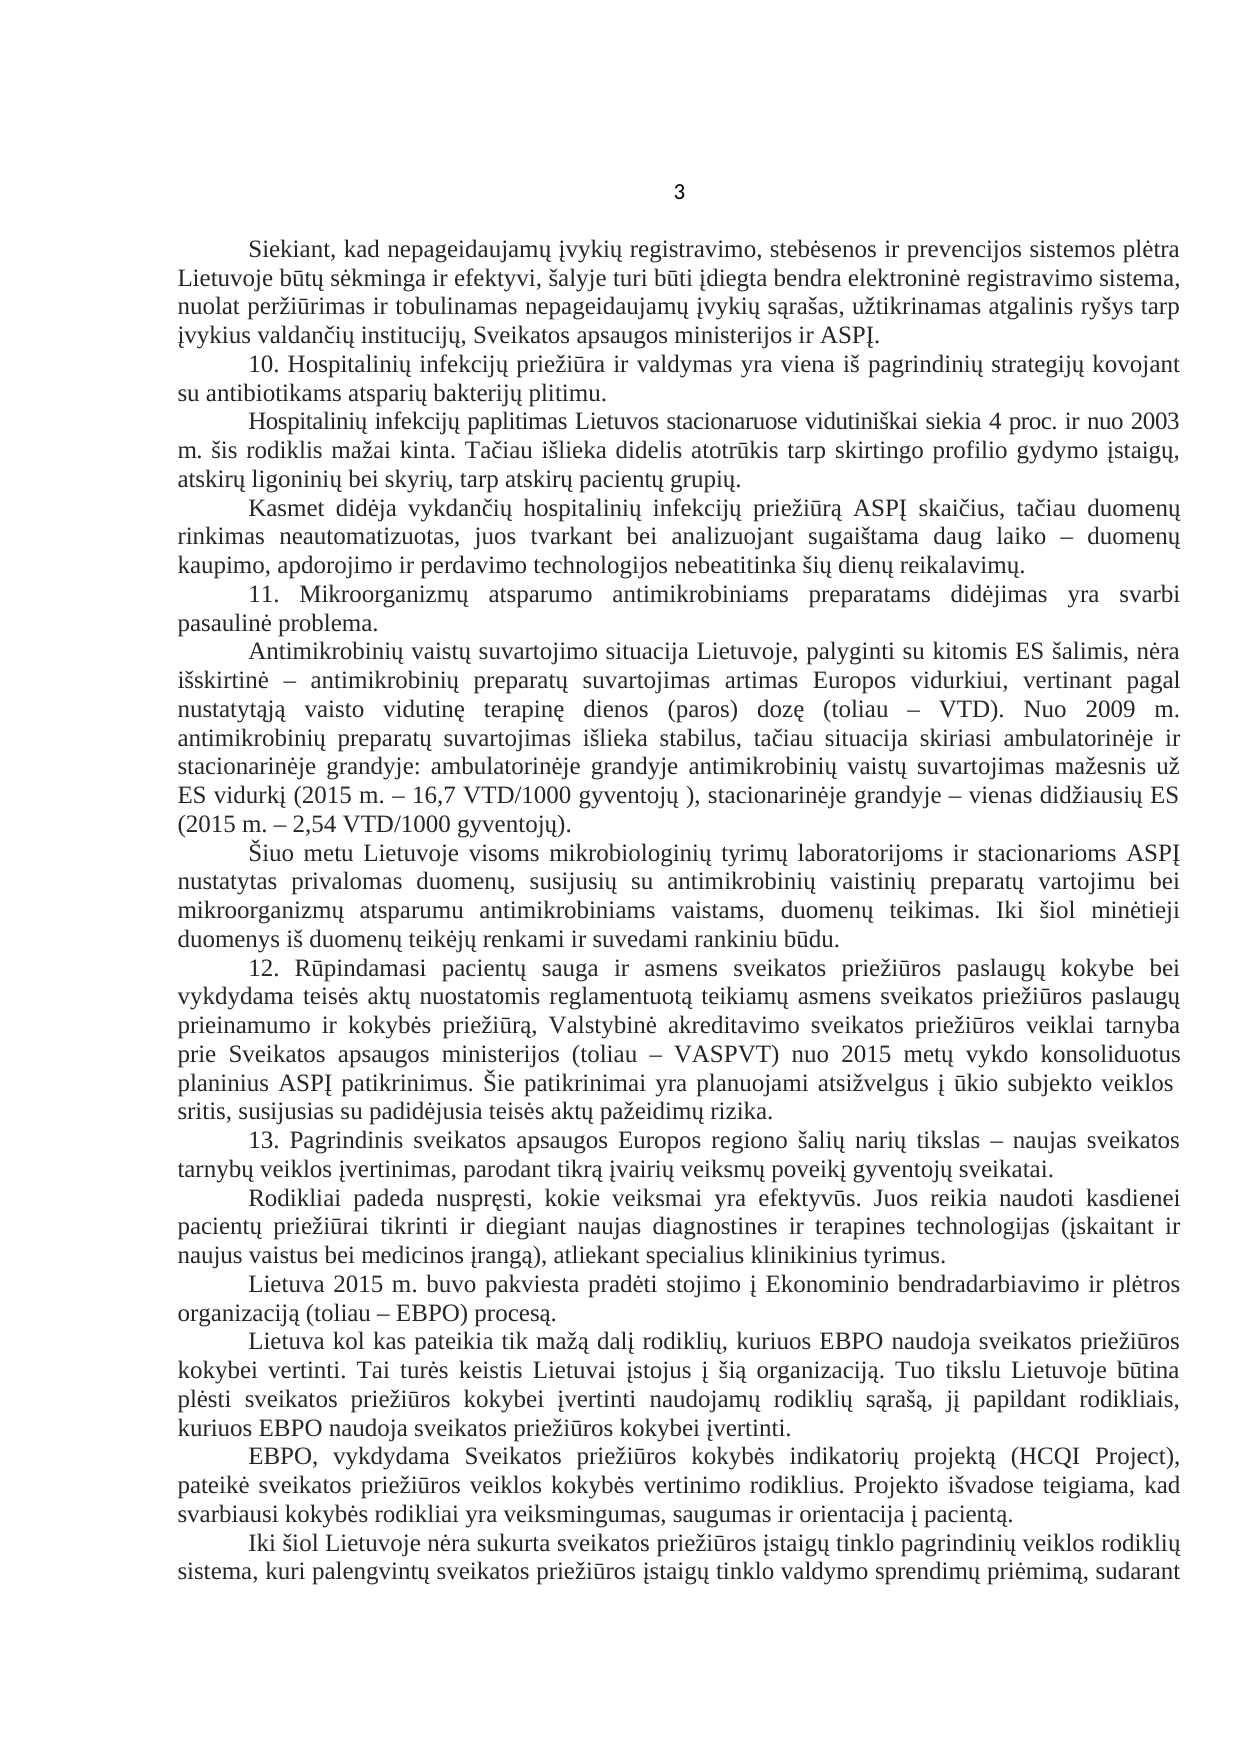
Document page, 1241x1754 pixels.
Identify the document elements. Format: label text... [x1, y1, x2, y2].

text Iki šiol Lietuvoje nėra sukurta sveikatos priežiūros įstaigų tinklo pagrindinių veiklos rodiklių sistema, kuri palengvintų sveikatos priežiūros įstaigų tinklo valdymo sprendimų priėmimą, sudarant [177, 1528, 1181, 1585]
text 10. Hospitalinių infekcijų priežiūra ir valdymas yra viena iš pagrindinių strategijų kovojant su antibiotikams atsparių bakterijų plitimu. [177, 349, 1181, 406]
text Lietuva 2015 m. buvo pakviesta pradėti stojimo į Ekonominio bendradarbiavimo ir plėtros organizaciją (toliau – EBPO) procesą. [177, 1269, 1181, 1326]
text 12. Rūpindamasi pacientų sauga ir asmens sveikatos priežiūros paslaugų kokybe bei vykdydama teisės aktų nuostatomis reglamentuotą teikiamų asmens sveikatos priežiūros paslaugų prieinamumo ir kokybės priežiūrą, Valstybinė akreditavimo sveikatos priežiūros veiklai tarnyba prie Sveikatos apsaugos ministerijos (toliau – VASPVT) nuo 2015 metų vykdo konsoliduotus planinius ASPĮ patikrinimus. Šie patikrinimai yra planuojami atsižvelgus į ūkio subjekto veiklos sritis, susijusias su padidėjusia teisės aktų pažeidimų rizika. [177, 953, 1181, 1125]
text EBPO, vykdydama Sveikatos priežiūros kokybės indikatorių projektą (HCQI Project), pateikė sveikatos priežiūros veiklos kokybės vertinimo rodiklius. Projekto išvadose teigiama, kad svarbiausi kokybės rodikliai yra veiksmingumas, saugumas ir orientacija į pacientą. [177, 1441, 1181, 1528]
text Šiuo metu Lietuvoje visoms mikrobiologinių tyrimų laboratorijoms ir stacionarioms ASPĮ nustatytas privalomas duomenų, susijusių su antimikrobinių vaistinių preparatų vartojimu bei mikroorganizmų atsparumu antimikrobiniams vaistams, duomenų teikimas. Iki šiol minėtieji duomenys iš duomenų teikėjų renkami ir suvedami rankiniu būdu. [177, 838, 1181, 953]
text Siekiant, kad nepageidaujamų įvykių registravimo, stebėsenos ir prevencijos sistemos plėtra Lietuvoje būtų sėkminga ir efektyvi, šalyje turi būti įdiegta bendra elektroninė registravimo sistema, nuolat peržiūrimas ir tobulinamas nepageidaujamų įvykių sąrašas, užtikrinamas atgalinis ryšys tarp įvykius valdančių institucijų, Sveikatos apsaugos ministerijos ir ASPĮ. [177, 234, 1181, 349]
text Hospitalinių infekcijų paplitimas Lietuvos stacionaruose vidutiniškai siekia 4 proc. ir nuo 2003 m. šis rodiklis mažai kinta. Tačiau išlieka didelis atotrūkis tarp skirtingo profilio gydymo įstaigų, atskirų ligoninių bei skyrių, tarp atskirų pacientų grupių. [177, 406, 1181, 493]
text Lietuva kol kas pateikia tik mažą dalį rodiklių, kuriuos EBPO naudoja sveikatos priežiūros kokybei vertinti. Tai turės keistis Lietuvai įstojus į šią organizaciją. Tuo tikslu Lietuvoje būtina plėsti sveikatos priežiūros kokybei įvertinti naudojamų rodiklių sąrašą, jį papildant rodikliais, kuriuos EBPO naudoja sveikatos priežiūros kokybei įvertinti. [177, 1326, 1181, 1441]
text Rodikliai padeda nuspręsti, kokie veiksmai yra efektyvūs. Juos reikia naudoti kasdienei pacientų priežiūrai tikrinti ir diegiant naujas diagnostines ir terapines technologijas (įskaitant ir naujus vaistus bei medicinos įrangą), atliekant specialius klinikinius tyrimus. [177, 1183, 1181, 1269]
text 13. Pagrindinis sveikatos apsaugos Europos regiono šalių narių tikslas – naujas sveikatos tarnybų veiklos įvertinimas, parodant tikrą įvairių veiksmų poveikį gyventojų sveikatai. [177, 1125, 1181, 1183]
text Kasmet didėja vykdančių hospitalinių infekcijų priežiūrą ASPĮ skaičius, tačiau duomenų rinkimas neautomatizuotas, juos tvarkant bei analizuojant sugaištama daug laiko – duomenų kaupimo, apdorojimo ir perdavimo technologijos nebeatitinka šių dienų reikalavimų. [177, 493, 1181, 579]
text Antimikrobinių vaistų suvartojimo situacija Lietuvoje, palyginti su kitomis ES šalimis, nėra išskirtinė – antimikrobinių preparatų suvartojimas artimas Europos vidurkiui, vertinant pagal nustatytąją vaisto vidutinę terapinę dienos (paros) dozę (toliau – VTD). Nuo 2009 m. antimikrobinių preparatų suvartojimas išlieka stabilus, tačiau situacija skiriasi ambulatorinėje ir stacionarinėje grandyje: ambulatorinėje grandyje antimikrobinių vaistų suvartojimas mažesnis už ES vidurkį (2015 m. – 16,7 VTD/1000 gyventojų ), stacionarinėje grandyje – vienas didžiausių ES (2015 m. – 2,54 VTD/1000 gyventojų). [177, 636, 1181, 838]
text 11. Mikroorganizmų atsparumo antimikrobiniams preparatams didėjimas yra svarbi pasaulinė problema. [177, 579, 1181, 636]
